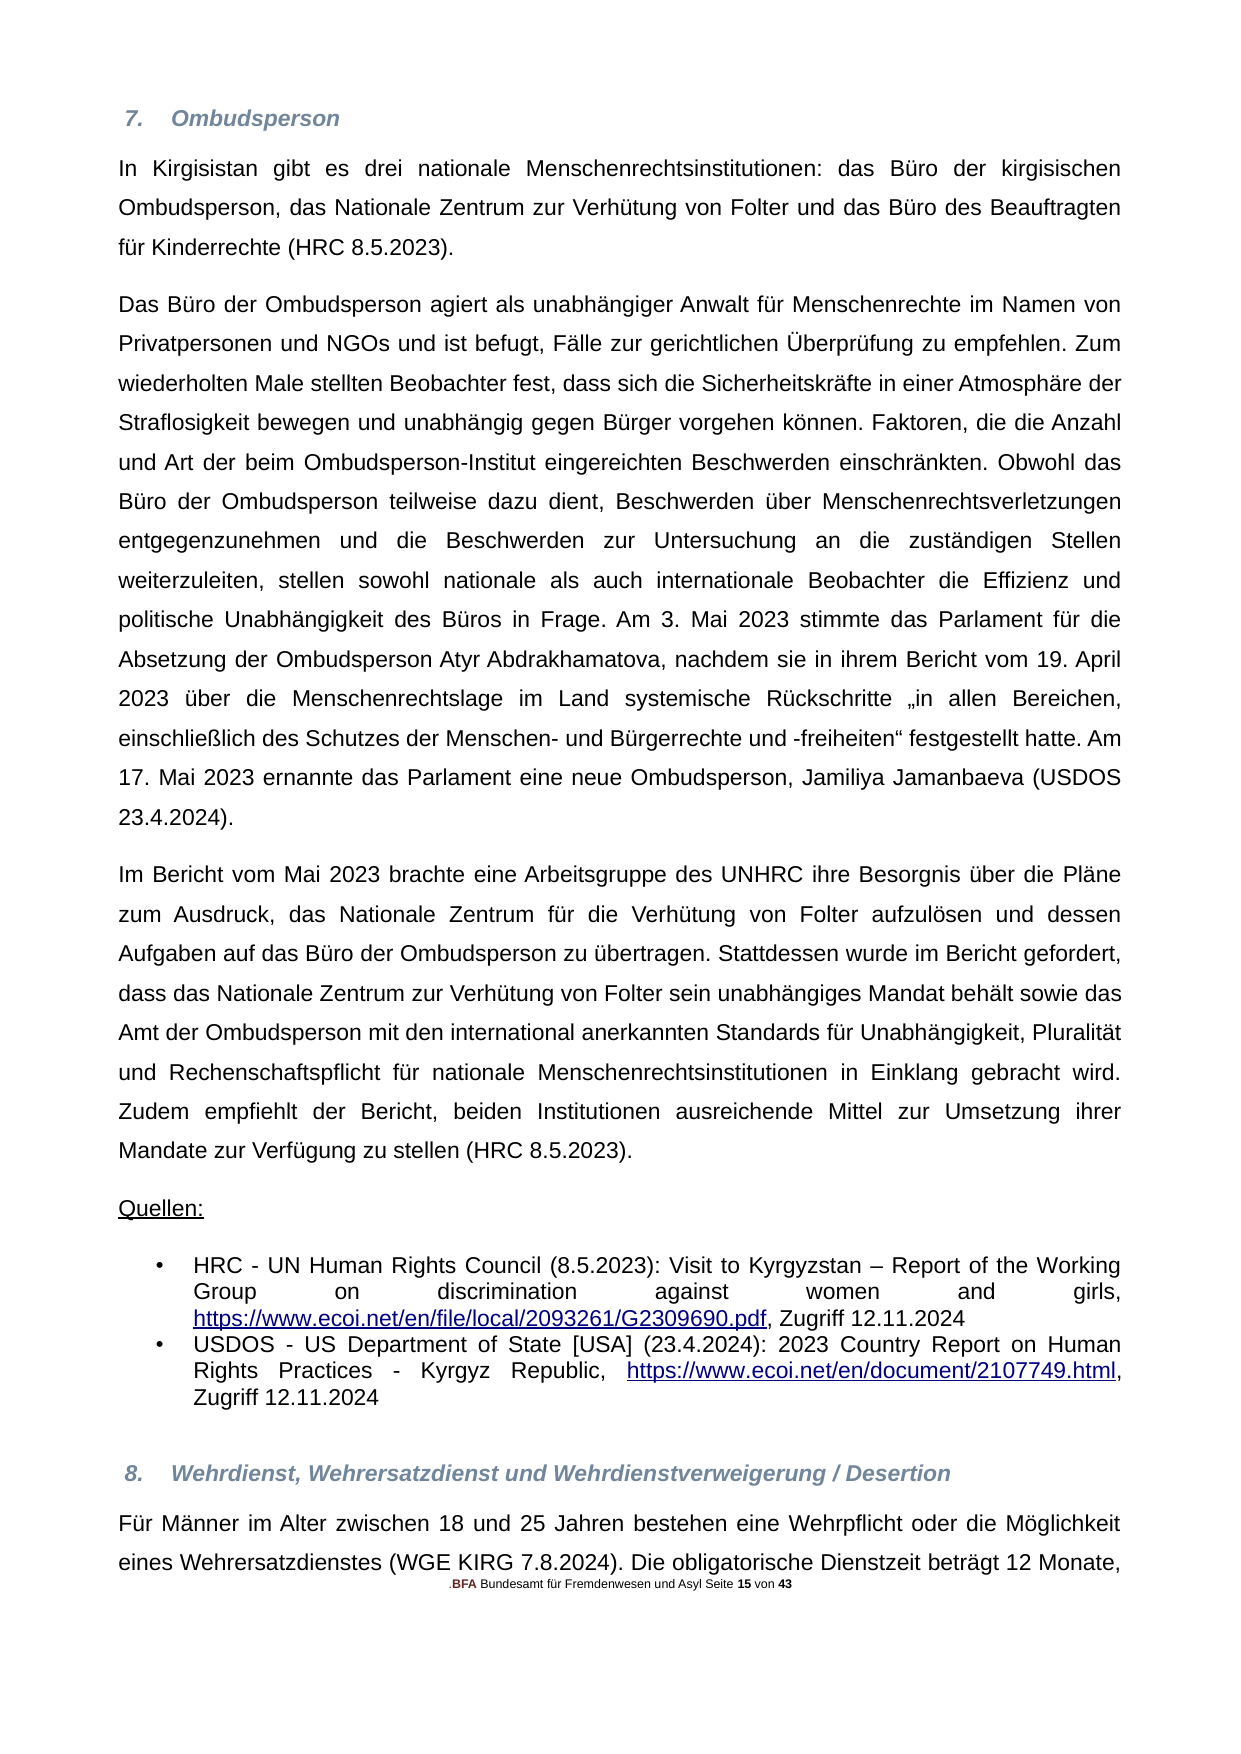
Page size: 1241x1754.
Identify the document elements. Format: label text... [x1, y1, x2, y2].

text Quellen: [118, 1194, 1122, 1221]
list HRC - UN Human Rights Council (8.5.2023): Visit to Kyrgyzstan – Report of the Working Group on discrimination against women and girls, https://www.ecoi.net/en/file/local/2093261/G2309690.pdf, Zugriff 12.11.2024 [156, 1252, 1122, 1331]
text Im Bericht vom Mai 2023 brachte eine Arbeitsgruppe des UNHRC ihre Besorgnis über die Pläne zum Ausdruck, das Nationale Zentrum für die Verhütung von Folter aufzulösen und dessen Aufgaben auf das Büro der Ombudsperson zu übertragen. Stattdessen wurde im Bericht gefordert, dass das Nationale Zentrum zur Verhütung von Folter sein unabhängiges Mandat behält sowie das Amt der Ombudsperson mit den international anerkannten Standards für Unabhängigkeit, Pluralität und Rechenschaftspflicht für nationale Menschenrechtsinstitutionen in Einklang gebracht wird. Zudem empfiehlt der Bericht, beiden Institutionen ausreichende Mittel zur Umsetzung ihrer Mandate zur Verfügung zu stellen (HRC 8.5.2023). [118, 861, 1122, 1164]
subtitle Wehrdienst, Wehrersatzdienst und Wehrdienstverweigerung / Desertion [118, 1460, 1112, 1486]
text Das Büro der Ombudsperson agiert als unabhängiger Anwalt für Menschenrechte im Namen von Privatpersonen und NGOs und ist befugt, Fälle zur gerichtlichen Überprüfung zu empfehlen. Zum wiederholten Male stellten Beobachter fest, dass sich die Sicherheitskräfte in einer Atmosphäre der Straflosigkeit bewegen und unabhängig gegen Bürger vorgehen können. Faktoren, die die Anzahl und Art der beim Ombudsperson-Institut eingereichten Beschwerden einschränkten. Obwohl das Büro der Ombudsperson teilweise dazu dient, Beschwerden über Menschenrechtsverletzungen entgegenzunehmen und die Beschwerden zur Untersuchung an die zuständigen Stellen weiterzuleiten, stellen sowohl nationale als auch internationale Beobachter die Effizienz und politische Unabhängigkeit des Büros in Frage. Am 3. Mai 2023 stimmte das Parlament für die Absetzung der Ombudsperson Atyr Abdrakhamatova, nachdem sie in ihrem Bericht vom 19. April 2023 über die Menschenrechtslage im Land systemische Rückschritte „in allen Bereichen, einschließlich des Schutzes der Menschen- und Bürgerrechte und -freiheiten“ festgestellt hatte. Am 17. Mai 2023 ernannte das Parlament eine neue Ombudsperson, Jamiliya Jamanbaeva (USDOS 23.4.2024). [118, 291, 1122, 830]
text In Kirgisistan gibt es drei nationale Menschenrechtsinstitutionen: das Büro der kirgisischen Ombudsperson, das Nationale Zentrum zur Verhütung von Folter und das Büro des Beauftragten für Kinderrechte (HRC 8.5.2023). [118, 154, 1122, 260]
list USDOS - US Department of State [USA] (23.4.2024): 2023 Country Report on Human Rights Practices - Kyrgyz Republic, https://www.ecoi.net/en/document/2107749.html, Zugriff 12.11.2024 [156, 1331, 1122, 1410]
text Für Männer im Alter zwischen 18 und 25 Jahren bestehen eine Wehrpflicht oder die Möglichkeit eines Wehrersatzdienstes (WGE KIRG 7.8.2024). Die obligatorische Dienstzeit beträgt 12 Monate, [118, 1510, 1122, 1576]
subtitle Ombudsperson [118, 104, 1112, 131]
